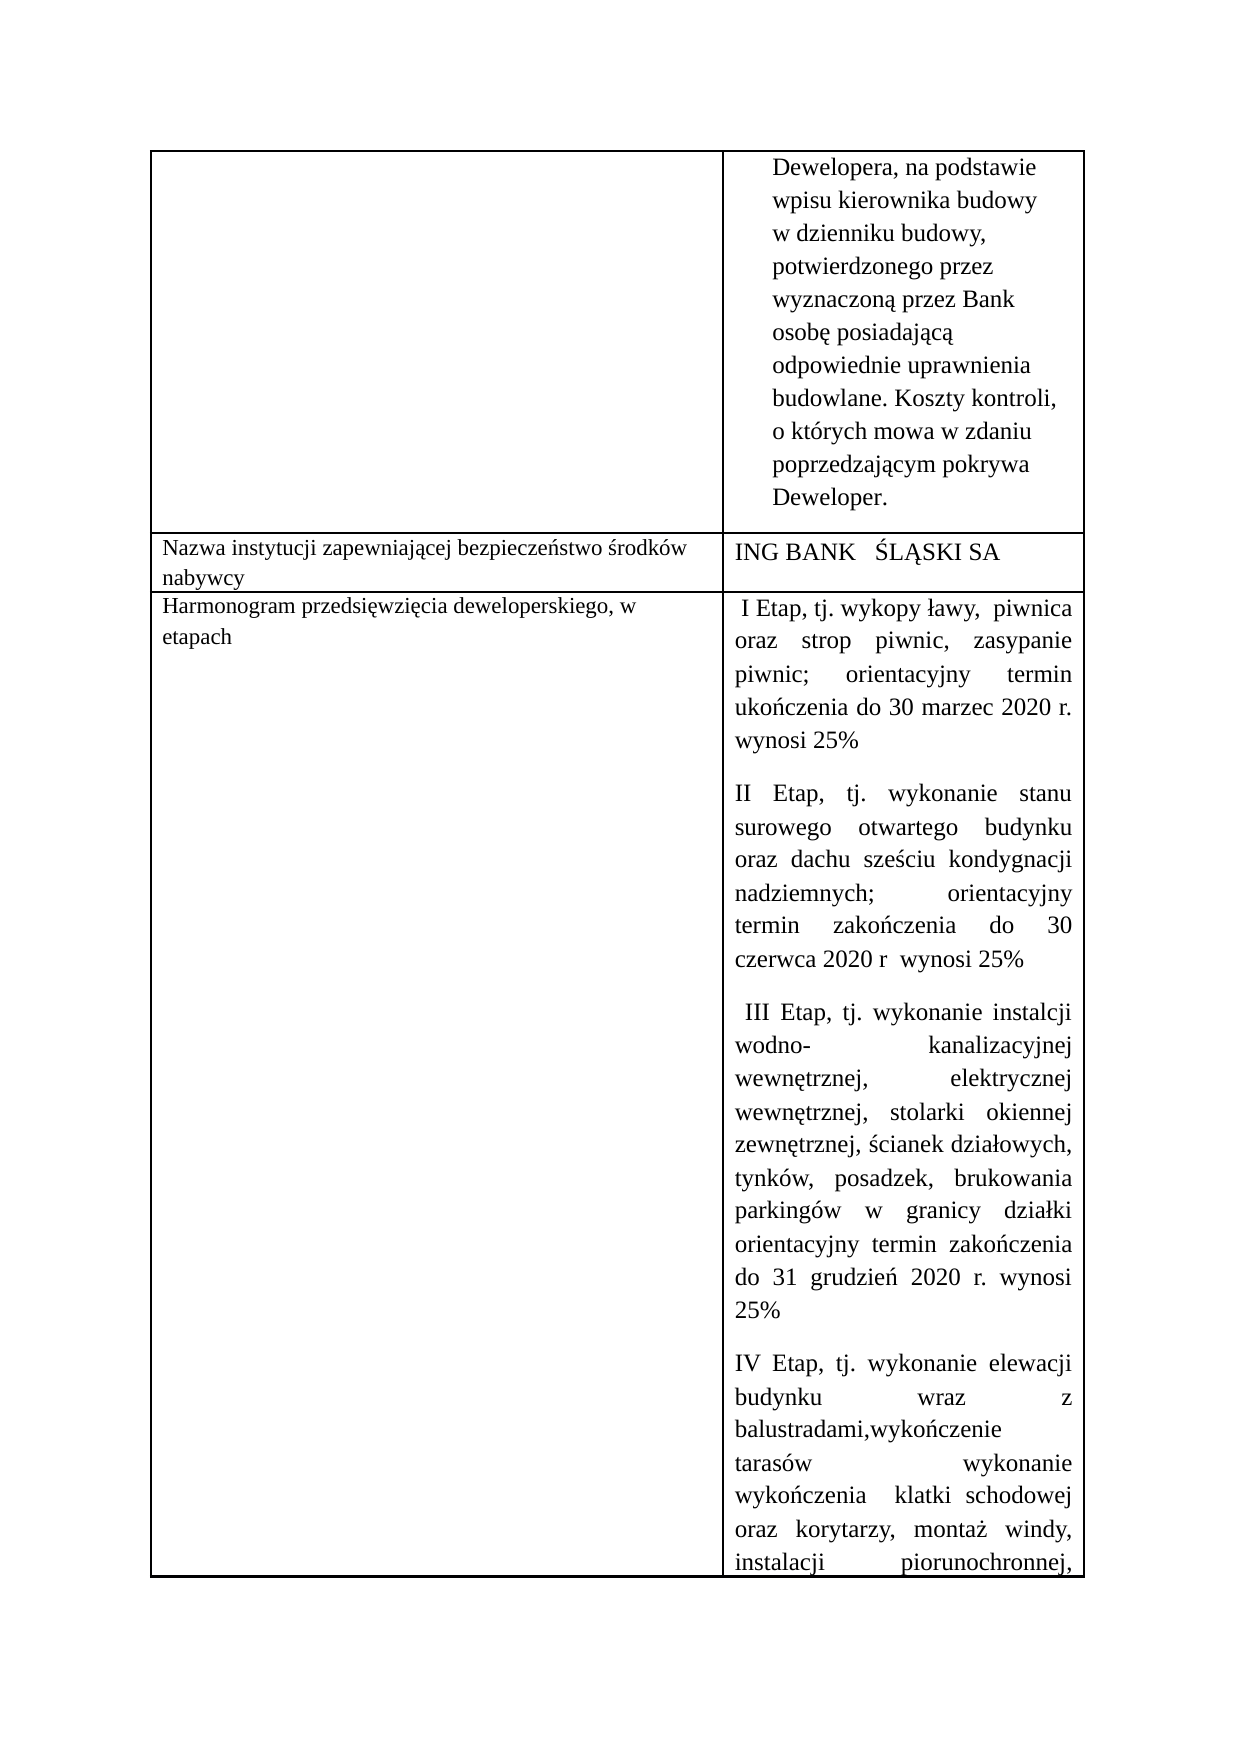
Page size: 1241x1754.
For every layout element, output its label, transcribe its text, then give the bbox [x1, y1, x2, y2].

table_cell Harmonogram przedsięwzięcia deweloperskiego, w etapach [152, 593, 722, 1575]
table_cell Nazwa instytucji zapewniającej bezpieczeństwo środków nabywcy [152, 534, 722, 591]
table_cell ING BANK ŚLĄSKI SA [724, 534, 1083, 591]
table_cell Dewelopera, na podstawie wpisu kierownika budowy w dzienniku budowy, potwierdzonego przez wyznaczoną przez Bank osobę posiadającą odpowiednie uprawnienia budowlane. Koszty kontroli, o których mowa w zdaniu poprzedzającym pokrywa Deweloper. [724, 152, 1083, 532]
table_cell I Etap, tj. wykopy ławy, piwnica oraz strop piwnic, zasypanie piwnic; orientacyjny termin ukończenia do 30 marzec 2020 r. wynosi 25% II Etap, tj. wykonanie stanu surowego otwartego budynku oraz dachu sześciu kondygnacji nadziemnych; orientacyjny termin zakończenia do 30 czerwca 2020 r wynosi 25% III Etap, tj. wykonanie instalcji wodno- kanalizacyjnej wewnętrznej, elektrycznej wewnętrznej, stolarki okiennej zewnętrznej, ścianek działowych, tynków, posadzek, brukowania parkingów w granicy działki orientacyjny termin zakończenia do 31 grudzień 2020 r. wynosi 25% IV Etap, tj. wykonanie elewacji budynku wraz z balustradami,wykończenie tarasów wykonanie wykończenia klatki schodowej oraz korytarzy, montaż windy, instalacji piorunochronnej, [724, 593, 1083, 1575]
table_cell [152, 152, 722, 532]
